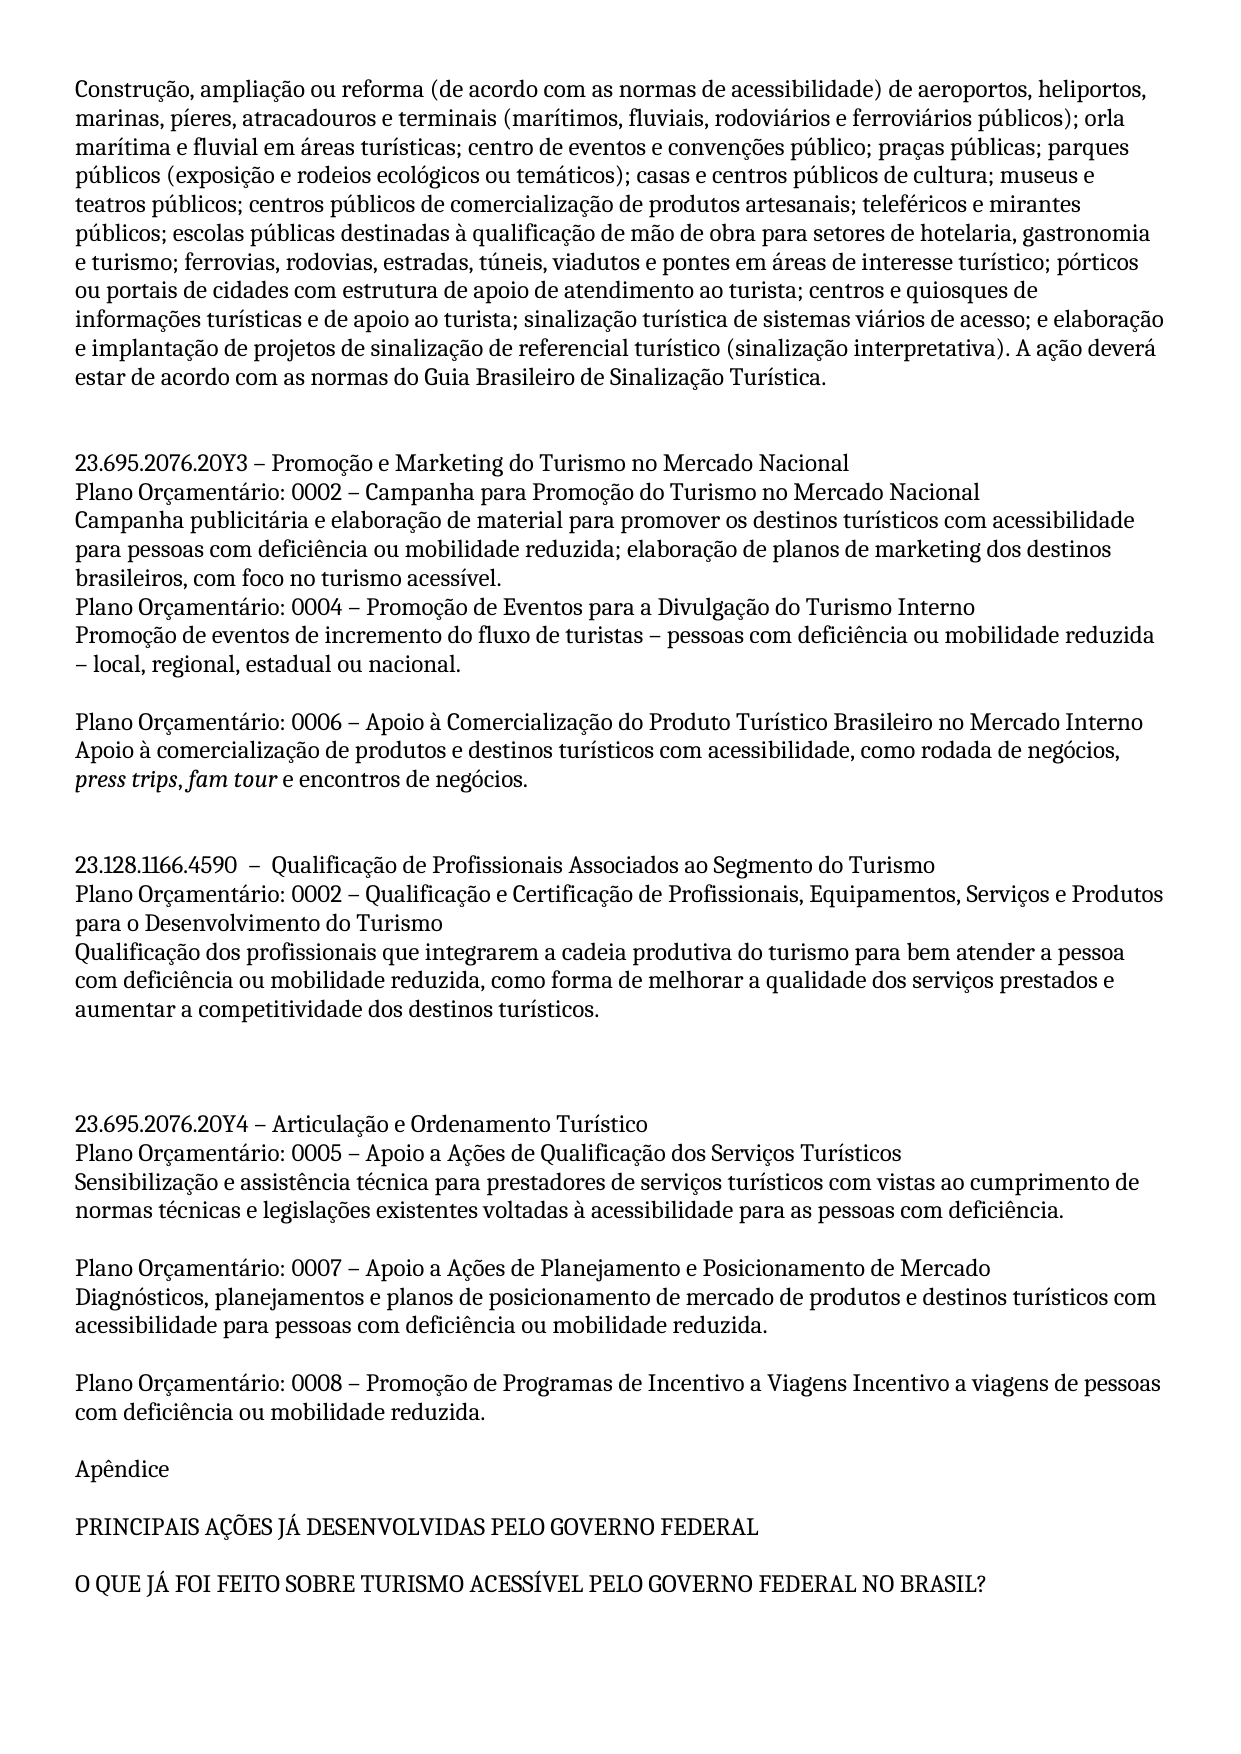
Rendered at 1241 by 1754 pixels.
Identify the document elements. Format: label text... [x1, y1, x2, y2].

text Plano Orçamentário: 0006 – Apoio à Comercialização do Produto Turístico Brasileiro no Mercado Interno [75, 707, 1165, 736]
text Sensibilização e assistência técnica para prestadores de serviços turísticos com vistas ao cumprimento de normas técnicas e legislações existentes voltadas à acessibilidade para as pessoas com deficiência. [75, 1167, 1165, 1225]
text 23.128.1166.4590 – Qualificação de Profissionais Associados ao Segmento do Turismo [75, 851, 1165, 880]
text Plano Orçamentário: 0004 – Promoção de Eventos para a Divulgação do Turismo Interno [75, 592, 1165, 621]
text Plano Orçamentário: 0007 – Apoio a Ações de Planejamento e Posicionamento de Mercado [75, 1254, 1165, 1282]
text Promoção de eventos de incremento do fluxo de turistas – pessoas com deficiência ou mobilidade reduzida – local, regional, estadual ou nacional. [75, 621, 1165, 679]
text Apêndice [75, 1455, 1165, 1484]
text O QUE JÁ FOI FEITO SOBRE TURISMO ACESSÍVEL PELO GOVERNO FEDERAL NO BRASIL? [75, 1570, 1165, 1599]
text Qualificação dos profissionais que integrarem a cadeia produtiva do turismo para bem atender a pessoa com deficiência ou mobilidade reduzida, como forma de melhorar a qualidade dos serviços prestados e aumentar a competitividade dos destinos turísticos. [75, 937, 1165, 1024]
text Campanha publicitária e elaboração de material para promover os destinos turísticos com acessibilidade para pessoas com deficiência ou mobilidade reduzida; elaboração de planos de marketing dos destinos brasileiros, com foco no turismo acessível. [75, 506, 1165, 592]
text PRINCIPAIS AÇÕES JÁ DESENVOLVIDAS PELO GOVERNO FEDERAL [75, 1512, 1165, 1541]
text Apoio à comercialização de produtos e destinos turísticos com acessibilidade, como rodada de negócios, press trips, fam tour e encontros de negócios. [75, 736, 1165, 794]
text Construção, ampliação ou reforma (de acordo com as normas de acessibilidade) de aeroportos, heliportos, marinas, píeres, atracadouros e terminais (marítimos, fluviais, rodoviários e ferroviários públicos); orla marítima e fluvial em áreas turísticas; centro de eventos e convenções público; praças públicas; parques públicos (exposição e rodeios ecológicos ou temáticos); casas e centros públicos de cultura; museus e teatros públicos; centros públicos de comercialização de produtos artesanais; teleféricos e mirantes públicos; escolas públicas destinadas à qualificação de mão de obra para setores de hotelaria, gastronomia e turismo; ferrovias, rodovias, estradas, túneis, viadutos e pontes em áreas de interesse turístico; pórticos ou portais de cidades com estrutura de apoio de atendimento ao turista; centros e quiosques de informações turísticas e de apoio ao turista; sinalização turística de sistemas viários de acesso; e elaboração e implantação de projetos de sinalização de referencial turístico (sinalização interpretativa). A ação deverá estar de acordo com as normas do Guia Brasileiro de Sinalização Turística. [75, 75, 1165, 391]
text Plano Orçamentário: 0002 – Campanha para Promoção do Turismo no Mercado Nacional [75, 477, 1165, 506]
text Plano Orçamentário: 0005 – Apoio a Ações de Qualificação dos Serviços Turísticos [75, 1139, 1165, 1167]
text Diagnósticos, planejamentos e planos de posicionamento de mercado de produtos e destinos turísticos com acessibilidade para pessoas com deficiência ou mobilidade reduzida. [75, 1282, 1165, 1340]
text 23.695.2076.20Y3 – Promoção e Marketing do Turismo no Mercado Nacional [75, 449, 1165, 477]
text Plano Orçamentário: 0008 – Promoção de Programas de Incentivo a Viagens Incentivo a viagens de pessoas com deficiência ou mobilidade reduzida. [75, 1369, 1165, 1426]
text 23.695.2076.20Y4 – Articulação e Ordenamento Turístico [75, 1110, 1165, 1139]
text Plano Orçamentário: 0002 – Qualificação e Certificação de Profissionais, Equipamentos, Serviços e Produtos para o Desenvolvimento do Turismo [75, 880, 1165, 937]
